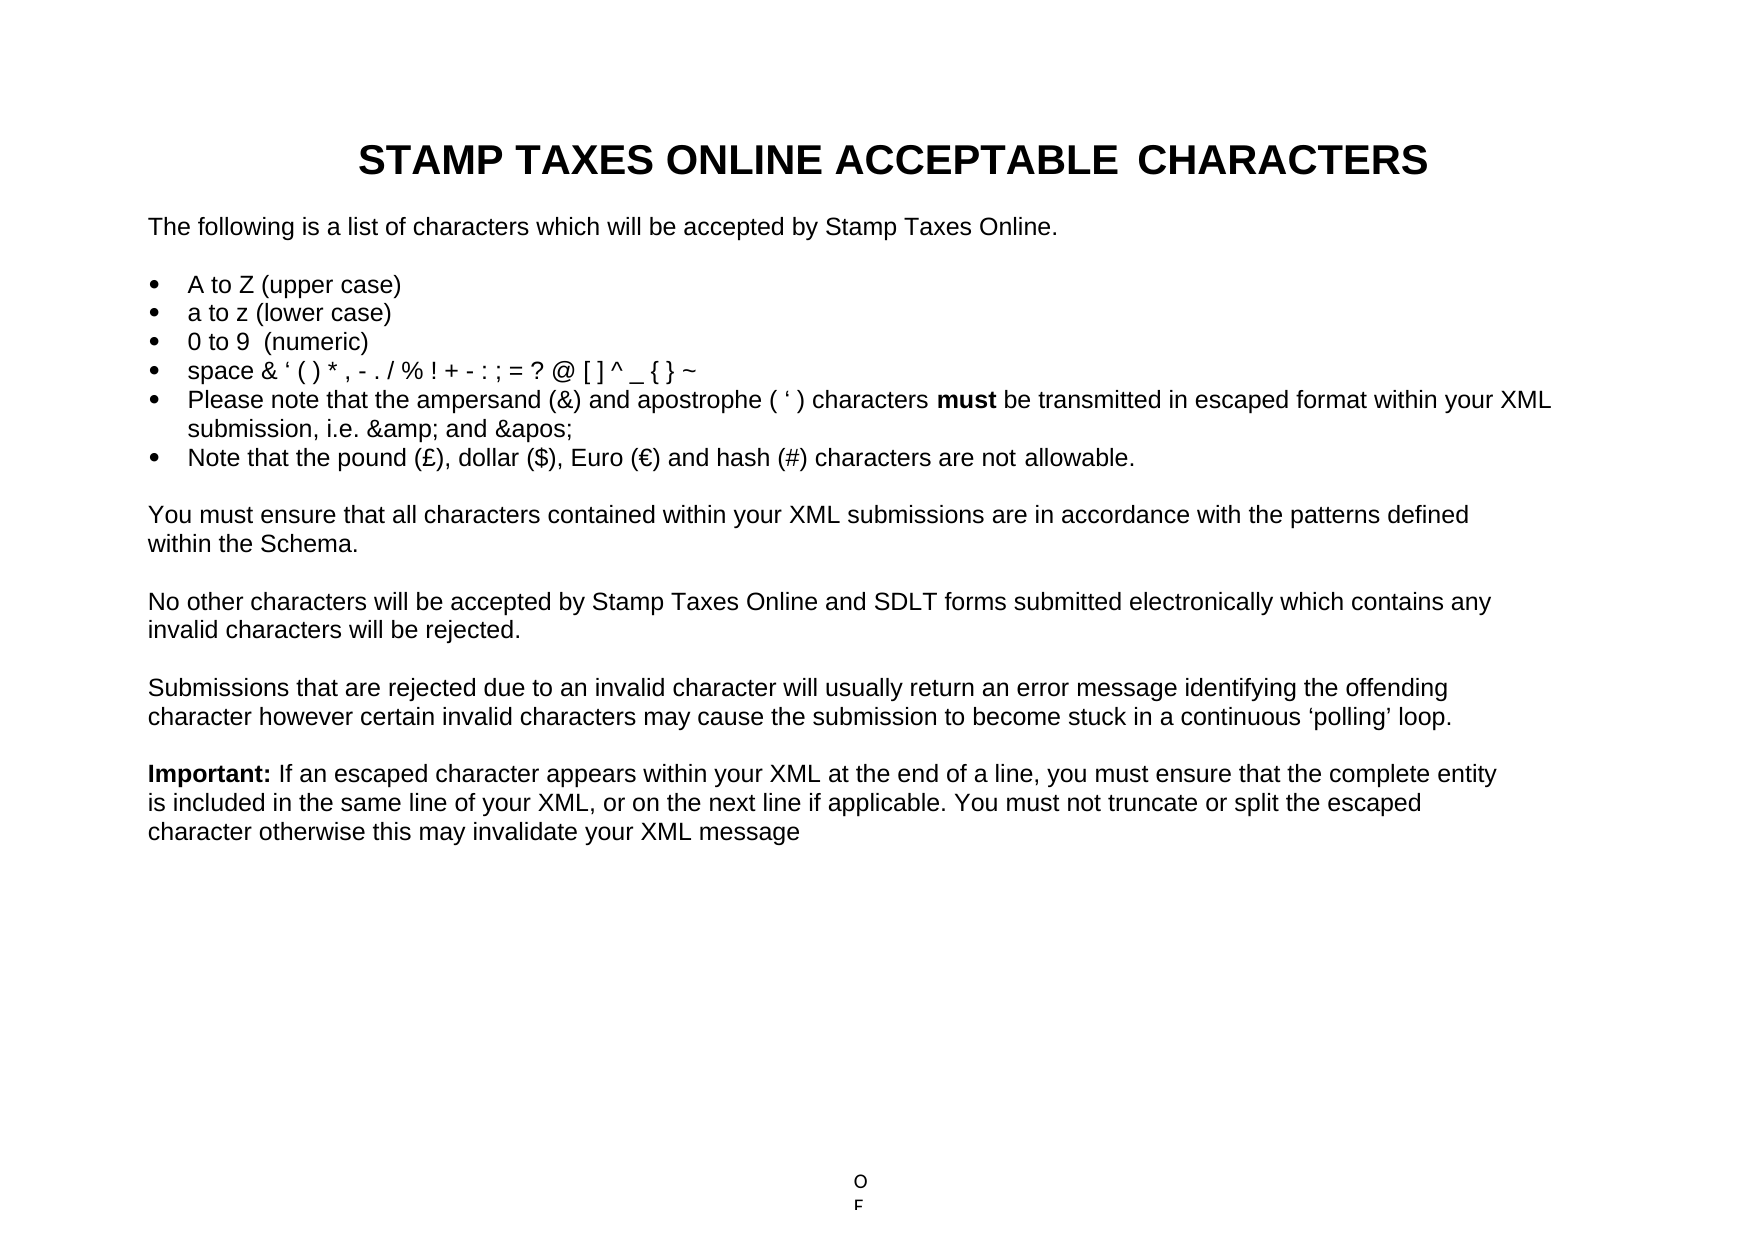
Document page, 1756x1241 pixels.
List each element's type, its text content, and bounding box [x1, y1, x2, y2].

list Please note that the ampersand (&) and apostrophe ( ‘ ) characters must be transmitted in escaped format within your XML submission, i.e. &amp; and &apos; [150, 385, 1651, 443]
list a to z (lower case) [150, 298, 1651, 327]
list 0 to 9 (numeric) [150, 327, 1651, 356]
list space & ‘ ( ) * , - . / % ! + - : ; = ? @ [ ] ^ _ { } ~ [150, 356, 1651, 385]
text You must ensure that all characters contained within your XML submissions are in accordance with the patterns defined within the Schema. [148, 500, 1515, 558]
text Submissions that are rejected due to an invalid character will usually return an error message identifying the offending character however certain invalid characters may cause the submission to become stuck in a continuous ‘polling’ loop. [148, 673, 1515, 730]
list Note that the pound (£), dollar ($), Euro (€) and hash (#) characters are not allowable. [150, 443, 1651, 471]
text Important: If an escaped character appears within your XML at the end of a line, you must ensure that the complete entity is included in the same line of your XML, or on the next line if applicable. You must not truncate or split the escaped character otherwise this may invalidate your XML message [148, 759, 1515, 845]
text No other characters will be accepted by Stamp Taxes Online and SDLT forms submitted electronically which contains any invalid characters will be rejected. [148, 586, 1515, 644]
text The following is a list of characters which will be accepted by Stamp Taxes Online. [148, 212, 1515, 241]
subtitle STAMP TAXES ONLINE ACCEPTABLE CHARACTERS [135, 135, 1651, 183]
list A to Z (upper case) [150, 269, 1651, 298]
